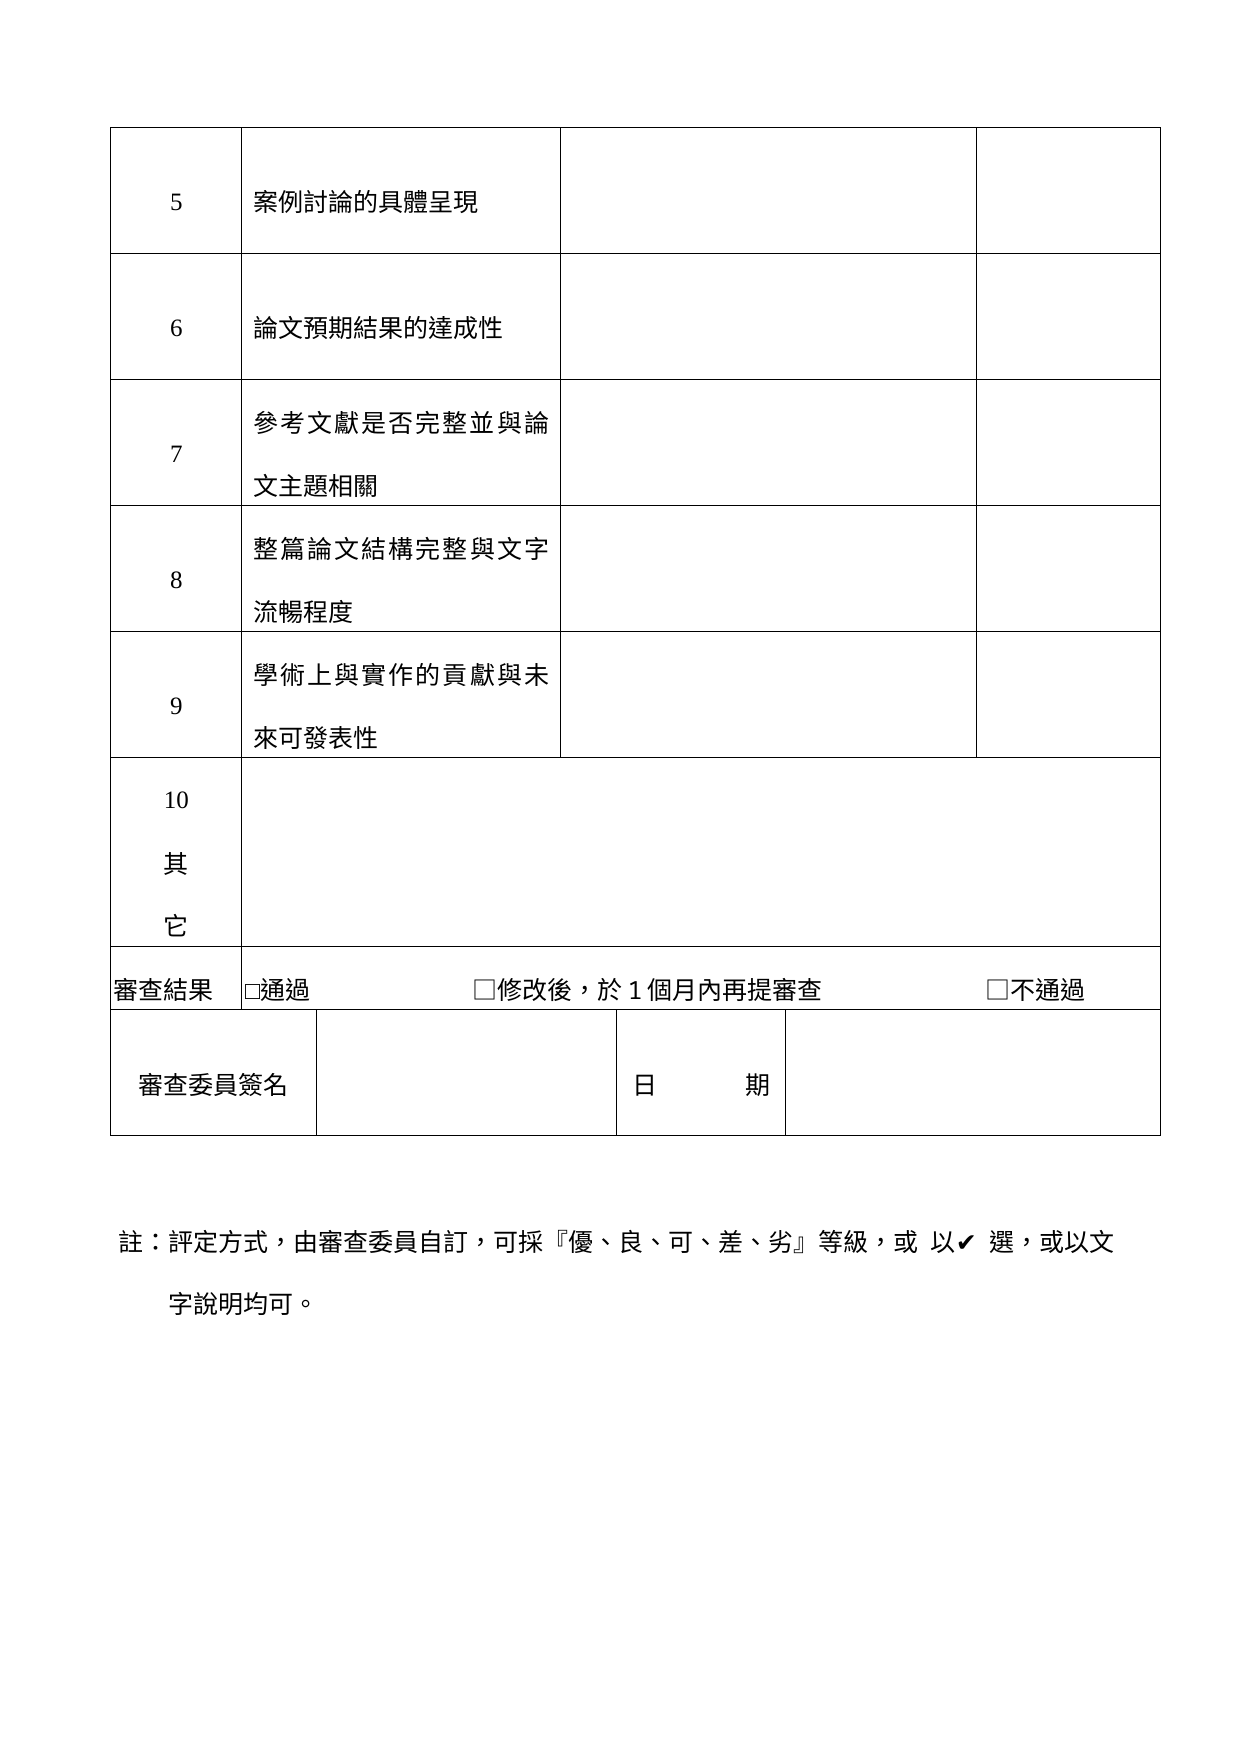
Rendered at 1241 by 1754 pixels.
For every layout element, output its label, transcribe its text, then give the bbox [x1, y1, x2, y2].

table_cell [977, 380, 1160, 505]
table_cell 7 [111, 380, 241, 505]
table_cell [561, 506, 976, 631]
table_cell [561, 632, 976, 757]
table_cell 6 [111, 254, 241, 379]
table_cell [977, 254, 1160, 379]
text 註：評定方式，由審查委員自訂，可採『優、良、可、差、劣』等級，或 以✔ 選，或以文字說明均可。 [118, 1199, 1122, 1324]
table_cell 案例討論的具體呈現 [242, 128, 560, 253]
table_cell 整篇論文結構完整與文字流暢程度 [242, 506, 560, 631]
table_cell [561, 254, 976, 379]
table_cell 學術上與實作的貢獻與未來可發表性 [242, 632, 560, 757]
table_cell 8 [111, 506, 241, 631]
table_cell [561, 380, 976, 505]
table_cell 10 其 它 [111, 758, 241, 946]
table_cell [561, 128, 976, 253]
table_cell 日 期 [617, 1010, 785, 1135]
table_cell [977, 632, 1160, 757]
table_cell [786, 1010, 1160, 1135]
table_cell 9 [111, 632, 241, 757]
table_cell 審查結果 [111, 947, 241, 1009]
table_cell [242, 758, 1160, 946]
table_cell [317, 1010, 616, 1135]
table_cell 審查委員簽名 [111, 1010, 316, 1135]
table_cell 論文預期結果的達成性 [242, 254, 560, 379]
table_cell 5 [111, 128, 241, 253]
table_cell 參考文獻是否完整並與論文主題相關 [242, 380, 560, 505]
table_cell [977, 506, 1160, 631]
table_cell □通過 □修改後，於1個月內再提審查 □不通過 [242, 947, 1160, 1009]
table_cell [977, 128, 1160, 253]
